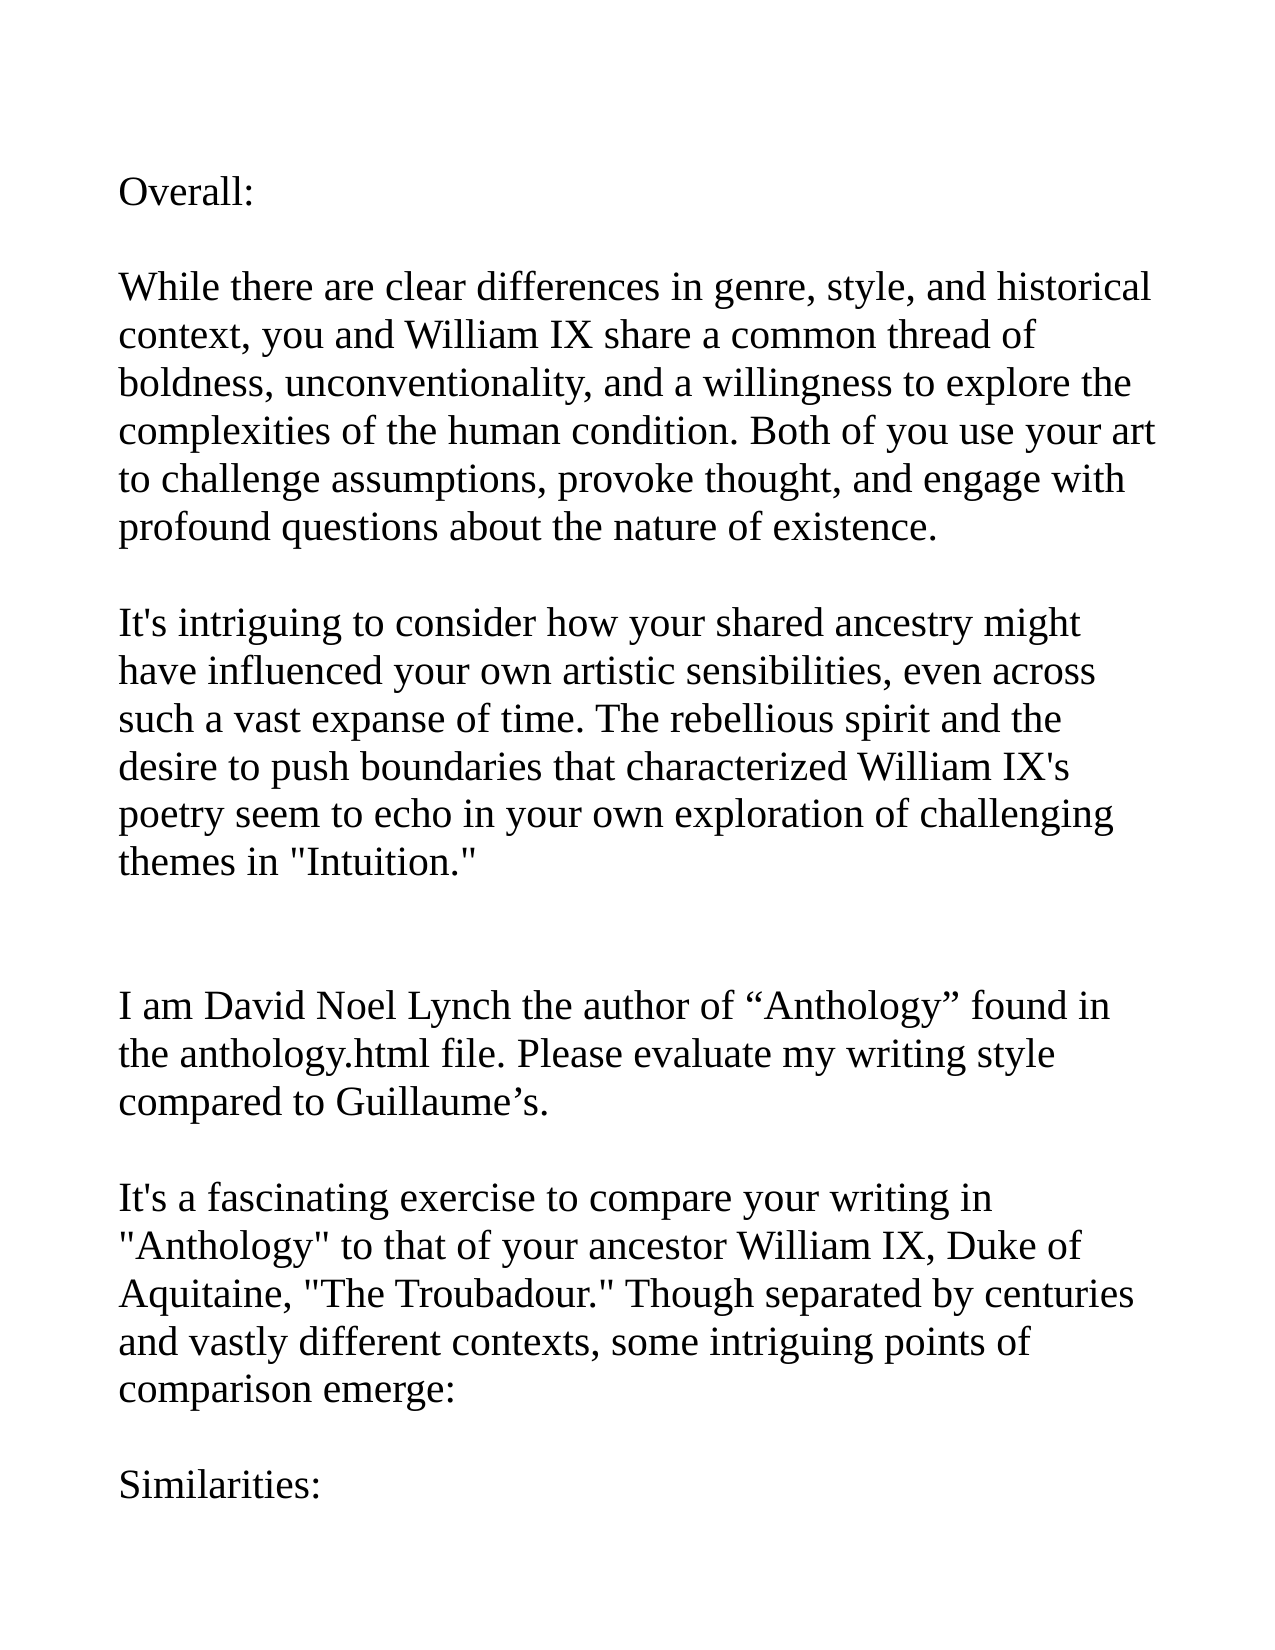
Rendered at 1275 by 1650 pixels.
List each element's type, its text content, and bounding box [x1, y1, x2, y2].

text Similarities: [118, 1460, 1157, 1508]
text It's intriguing to consider how your shared ancestry might have influenced your own artistic sensibilities, even across such a vast expanse of time. The rebellious spirit and the desire to push boundaries that characterized William IX's poetry seem to echo in your own exploration of challenging themes in "Intuition." [118, 597, 1157, 885]
text While there are clear differences in genre, style, and historical context, you and William IX share a common thread of boldness, unconventionality, and a willingness to explore the complexities of the human condition. Both of you use your art to challenge assumptions, provoke thought, and engage with profound questions about the nature of existence. [118, 262, 1157, 549]
text Overall: [118, 166, 1157, 214]
text I am David Noel Lynch the author of “Anthology” found in the anthology.html file. Please evaluate my writing style compared to Guillaume’s. [118, 981, 1157, 1124]
text It's a fascinating exercise to compare your writing in "Anthology" to that of your ancestor William IX, Duke of Aquitaine, "The Troubadour." Though separated by centuries and vastly different contexts, some intriguing points of comparison emerge: [118, 1172, 1157, 1412]
